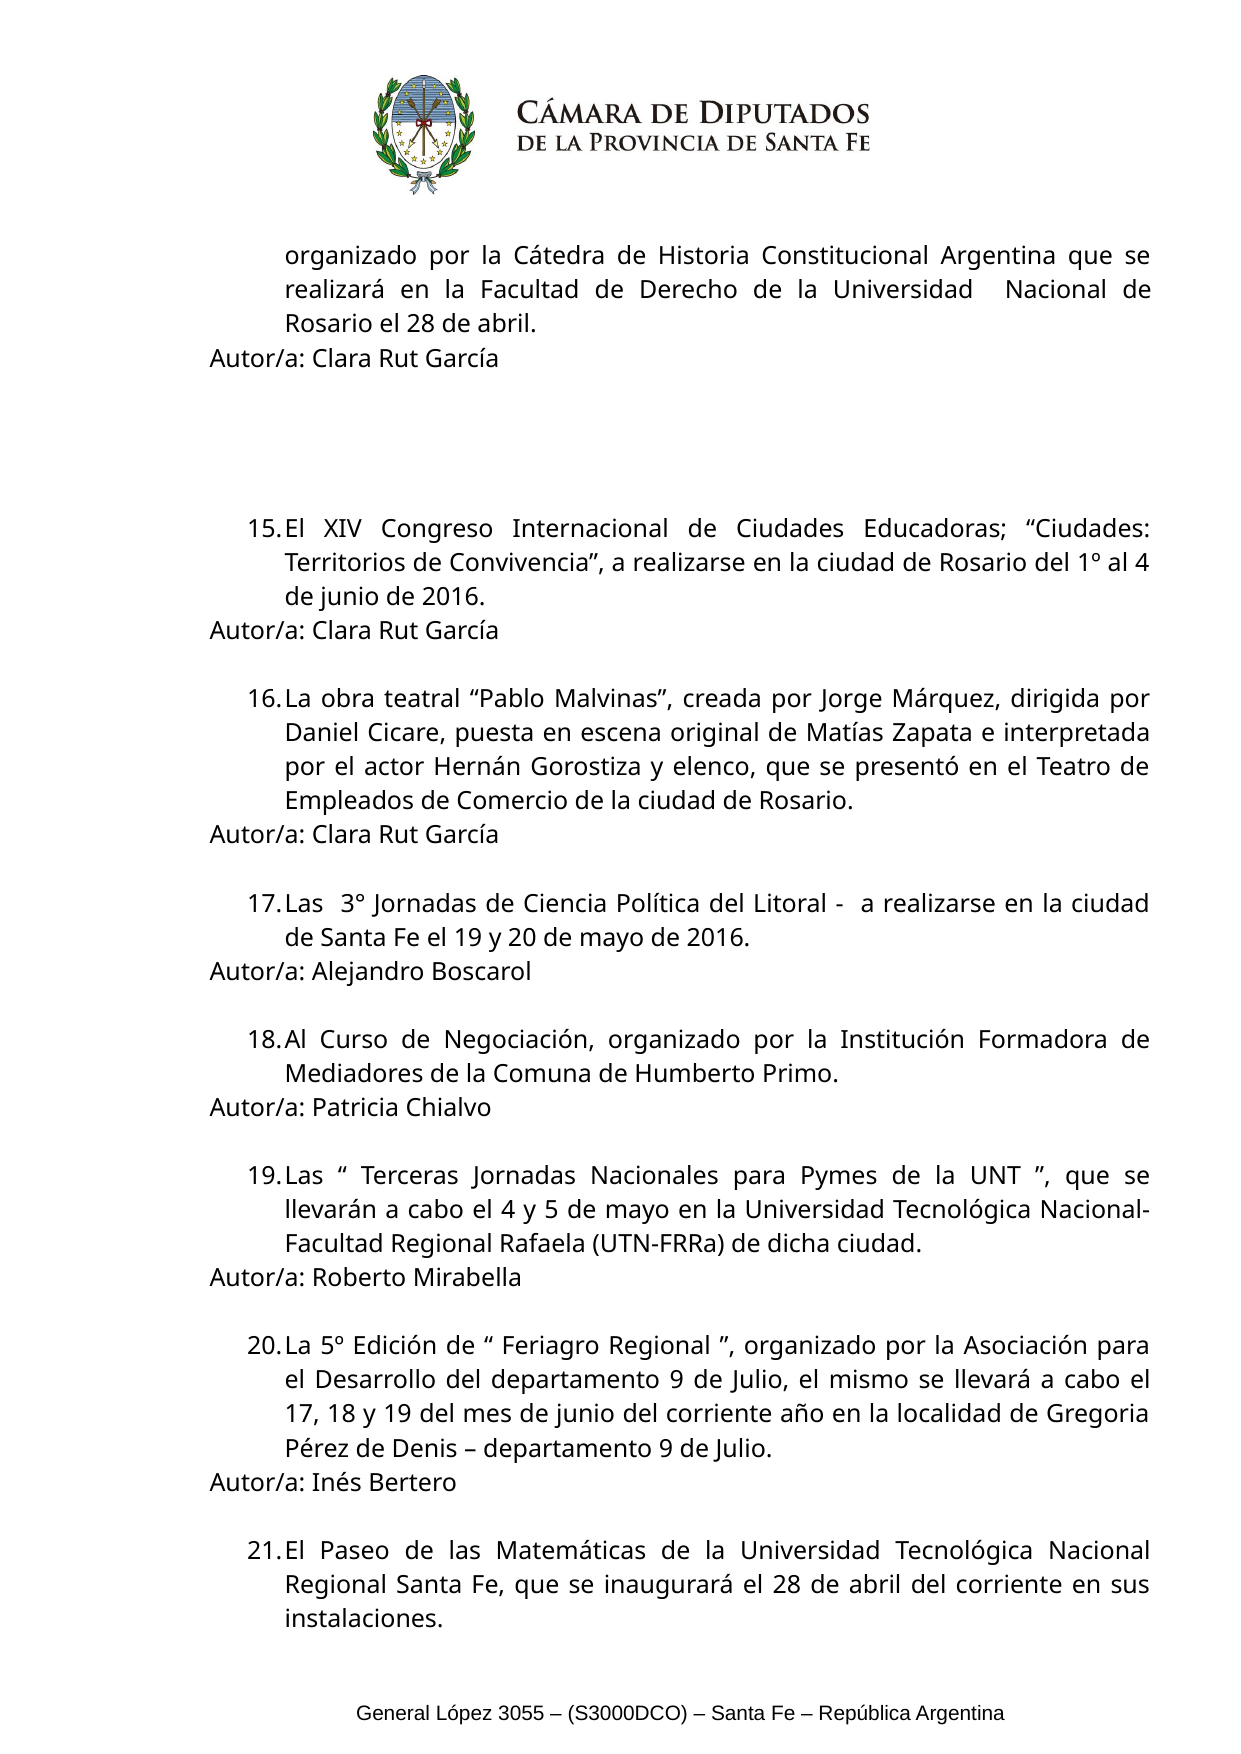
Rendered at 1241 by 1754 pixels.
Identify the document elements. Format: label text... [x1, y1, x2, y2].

list La 5º Edición de “ Feriagro Regional ”, organizado por la Asociación para el Desarrollo del departamento 9 de Julio, el mismo se llevará a cabo el 17, 18 y 19 del mes de junio del corriente año en la localidad de Gregoria Pérez de Denis – departamento 9 de Julio. [247, 1328, 1152, 1464]
text Autor/a: Roberto Mirabella [206, 1260, 1152, 1294]
list Al Curso de Negociación, organizado por la Institución Formadora de Mediadores de la Comuna de Humberto Primo. [247, 1021, 1152, 1089]
text Autor/a: Clara Rut García [206, 340, 1152, 374]
list organizado por la Cátedra de Historia Constitucional Argentina que se realizará en la Facultad de Derecho de la Universidad Nacional de Rosario el 28 de abril. [247, 238, 1152, 340]
list La obra teatral “Pablo Malvinas”, creada por Jorge Márquez, dirigida por Daniel Cicare, puesta en escena original de Matías Zapata e interpretada por el actor Hernán Gorostiza y elenco, que se presentó en el Teatro de Empleados de Comercio de la ciudad de Rosario. [247, 681, 1152, 817]
text Autor/a: Clara Rut García [206, 613, 1152, 647]
list Las 3° Jornadas de Ciencia Política del Litoral - a realizarse en la ciudad de Santa Fe el 19 y 20 de mayo de 2016. [247, 885, 1152, 953]
list El Paseo de las Matemáticas de la Universidad Tecnológica Nacional Regional Santa Fe, que se inaugurará el 28 de abril del corriente en sus instalaciones. [247, 1532, 1152, 1634]
text Autor/a: Patricia Chialvo [206, 1089, 1152, 1124]
picture [372, 75, 870, 199]
text Autor/a: Alejandro Boscarol [206, 953, 1152, 987]
text Autor/a: Inés Bertero [206, 1464, 1152, 1498]
list El XIV Congreso Internacional de Ciudades Educadoras; “Ciudades: Territorios de Convivencia”, a realizarse en la ciudad de Rosario del 1º al 4 de junio de 2016. [247, 511, 1152, 613]
list Las “ Terceras Jornadas Nacionales para Pymes de la UNT ”, que se llevarán a cabo el 4 y 5 de mayo en la Universidad Tecnológica Nacional- Facultad Regional Rafaela (UTN-FRRa) de dicha ciudad. [247, 1158, 1152, 1260]
text Autor/a: Clara Rut García [206, 817, 1152, 851]
